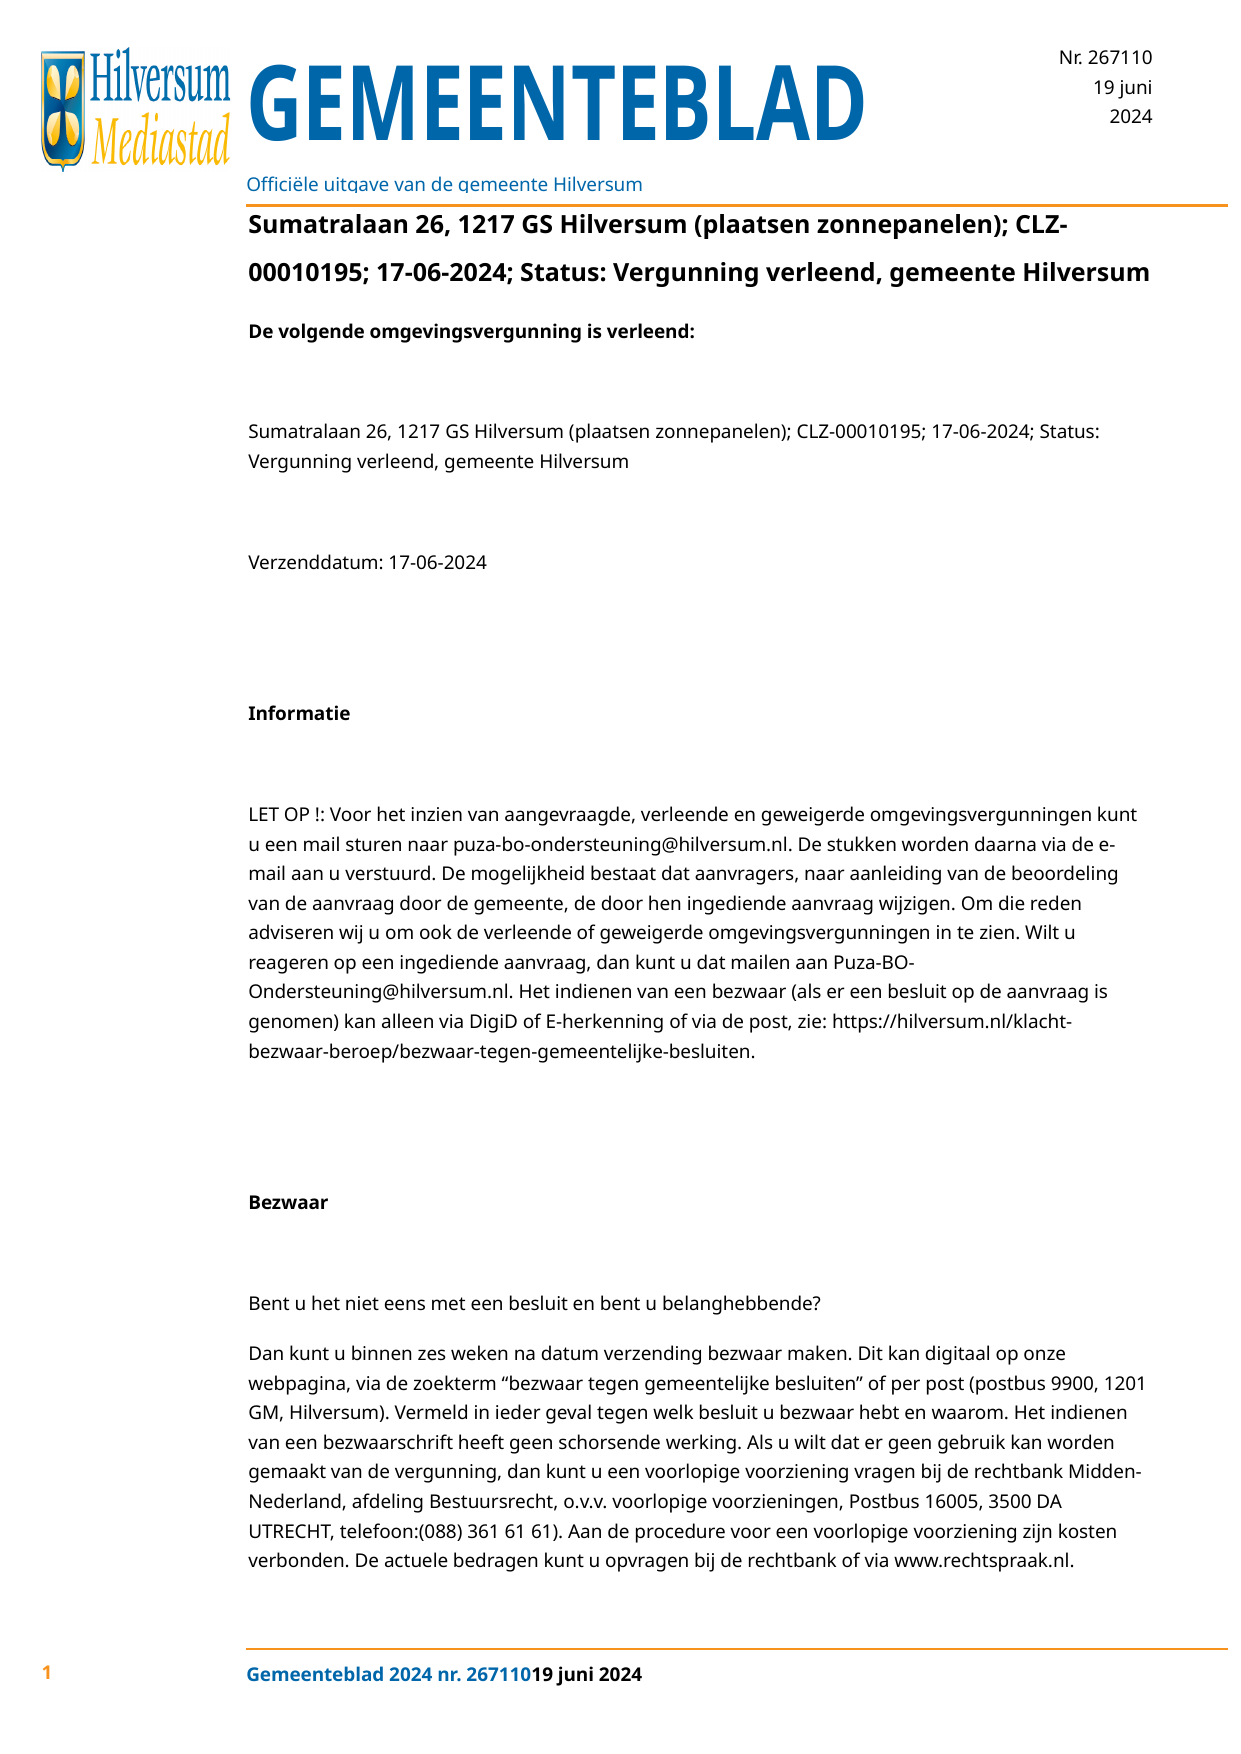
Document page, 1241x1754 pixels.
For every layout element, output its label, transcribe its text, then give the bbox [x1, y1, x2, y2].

text Dan kunt u binnen zes weken na datum verzending bezwaar maken. Dit kan digitaal op onze webpagina, via de zoekterm “bezwaar tegen gemeentelijke besluiten” of per post (postbus 9900, 1201 GM, Hilversum). Vermeld in ieder geval tegen welk besluit u bezwaar hebt en waarom. Het indienen van een bezwaarschrift heeft geen schorsende werking. Als u wilt dat er geen gebruik kan worden gemaakt van de vergunning, dan kunt u een voorlopige voorziening vragen bij de rechtbank Midden-Nederland, afdeling Bestuursrecht, o.v.v. voorlopige voorzieningen, Postbus 16005, 3500 DA UTRECHT, telefoon:(088) 361 61 61). Aan de procedure voor een voorlopige voorziening zijn kosten verbonden. De actuele bedragen kunt u opvragen bij de rechtbank of via www.rechtspraak.nl. [248, 1340, 1152, 1573]
text Sumatralaan 26, 1217 GS Hilversum (plaatsen zonnepanelen); CLZ-00010195; 17-06-2024; Status: Vergunning verleend, gemeente Hilversum [248, 419, 1152, 474]
picture [41, 47, 231, 172]
text Sumatralaan 26, 1217 GS Hilversum (plaatsen zonnepanelen); CLZ-00010195; 17-06-2024; Status: Vergunning verleend, gemeente Hilversum [248, 207, 1152, 288]
text Bezwaar [248, 1189, 1152, 1215]
text LET OP !: Voor het inzien van aangevraagde, verleende en geweigerde omgevingsvergunningen kunt u een mail sturen naar puza-bo-ondersteuning@hilversum.nl. De stukken worden daarna via de e-mail aan u verstuurd. De mogelijkheid bestaat dat aanvragers, naar aanleiding van de beoordeling van de aanvraag door de gemeente, de door hen ingediende aanvraag wijzigen. Om die reden adviseren wij u om ook de verleende of geweigerde omgevingsvergunningen in te zien. Wilt u reageren op een ingediende aanvraag, dan kunt u dat mailen aan Puza-BO-Ondersteuning@hilversum.nl. Het indienen van een bezwaar (als er een besluit op de aanvraag is genomen) kan alleen via DigiD of E-herkenning of via de post, zie: https://hilversum.nl/klacht-bezwaar-beroep/bezwaar-tegen-gemeentelijke-besluiten. [248, 801, 1152, 1064]
text Informatie [248, 700, 1152, 726]
text De volgende omgevingsvergunning is verleend: [248, 318, 1152, 344]
text Bent u het niet eens met een besluit en bent u belanghebbende? [248, 1290, 1152, 1316]
text Verzenddatum: 17-06-2024 [248, 549, 1152, 575]
